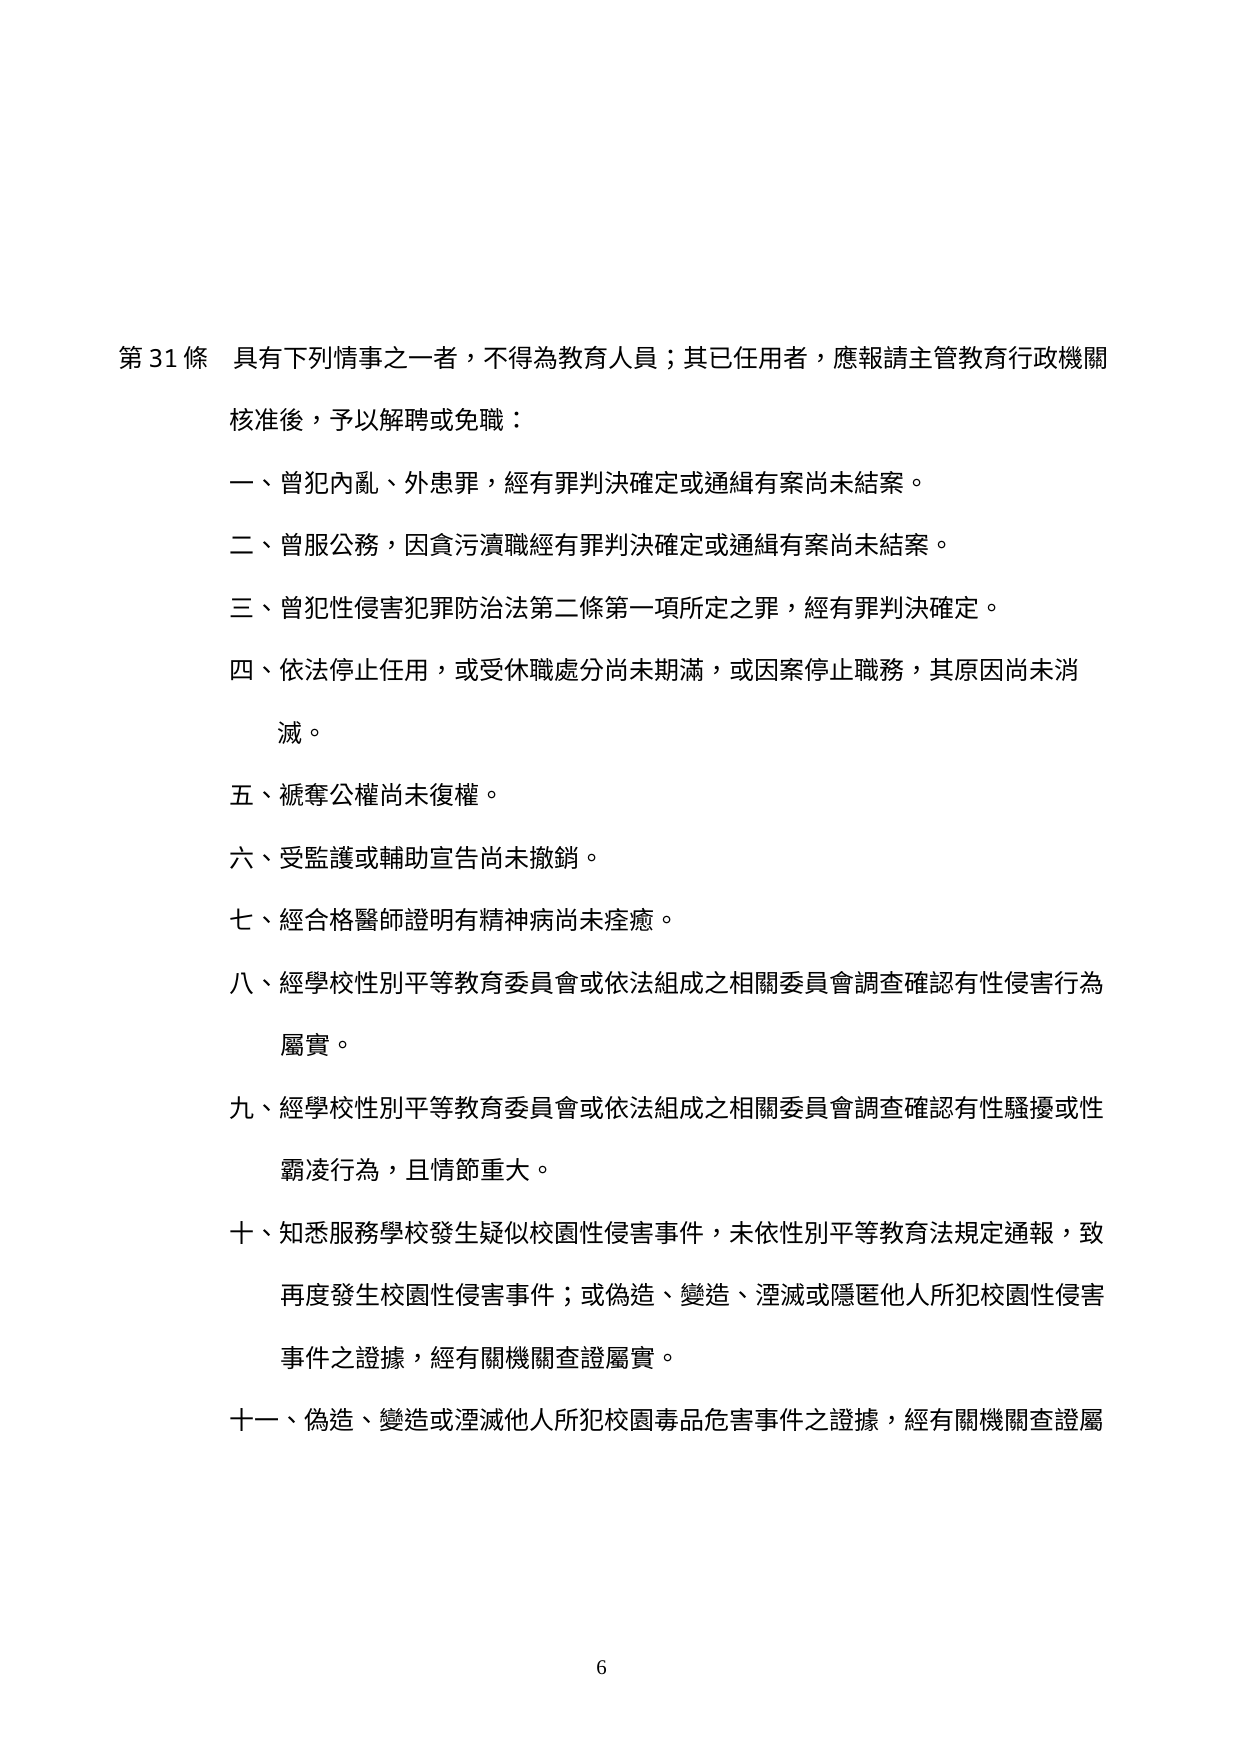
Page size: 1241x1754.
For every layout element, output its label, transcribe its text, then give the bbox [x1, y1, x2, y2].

text 五、褫奪公權尚未復權。 [118, 752, 1122, 814]
text 四、依法停止任用，或受休職處分尚未期滿，或因案停止職務，其原因尚未消 [118, 627, 1122, 689]
text 三、曾犯性侵害犯罪防治法第二條第一項所定之罪，經有罪判決確定。 [118, 564, 1122, 627]
text 八、經學校性別平等教育委員會或依法組成之相關委員會調查確認有性侵害行為 屬實。 [229, 939, 1122, 1064]
text 第31條 具有下列情事之一者，不得為教育人員；其已任用者，應報請主管教育行政機關核准後，予以解聘或免職： [118, 314, 1122, 439]
text 滅。 [118, 689, 1122, 752]
text 十一、偽造、變造或湮滅他人所犯校園毒品危害事件之證據，經有關機關查證屬 [118, 1377, 1122, 1439]
text 九、經學校性別平等教育委員會或依法組成之相關委員會調查確認有性騷擾或性 霸凌行為，且情節重大。 [229, 1064, 1122, 1189]
text 一、曾犯內亂、外患罪，經有罪判決確定或通緝有案尚未結案。 [118, 439, 1122, 502]
text 七、經合格醫師證明有精神病尚未痊癒。 [118, 877, 1122, 939]
text 二、曾服公務，因貪污瀆職經有罪判決確定或通緝有案尚未結案。 [118, 502, 1122, 564]
text 六、受監護或輔助宣告尚未撤銷。 [118, 814, 1122, 877]
text 十、知悉服務學校發生疑似校園性侵害事件，未依性別平等教育法規定通報，致再度發生校園性侵害事件；或偽造、變造、湮滅或隱匿他人所犯校園性侵害事件之證據，經有關機關查證屬實。 [229, 1189, 1122, 1377]
